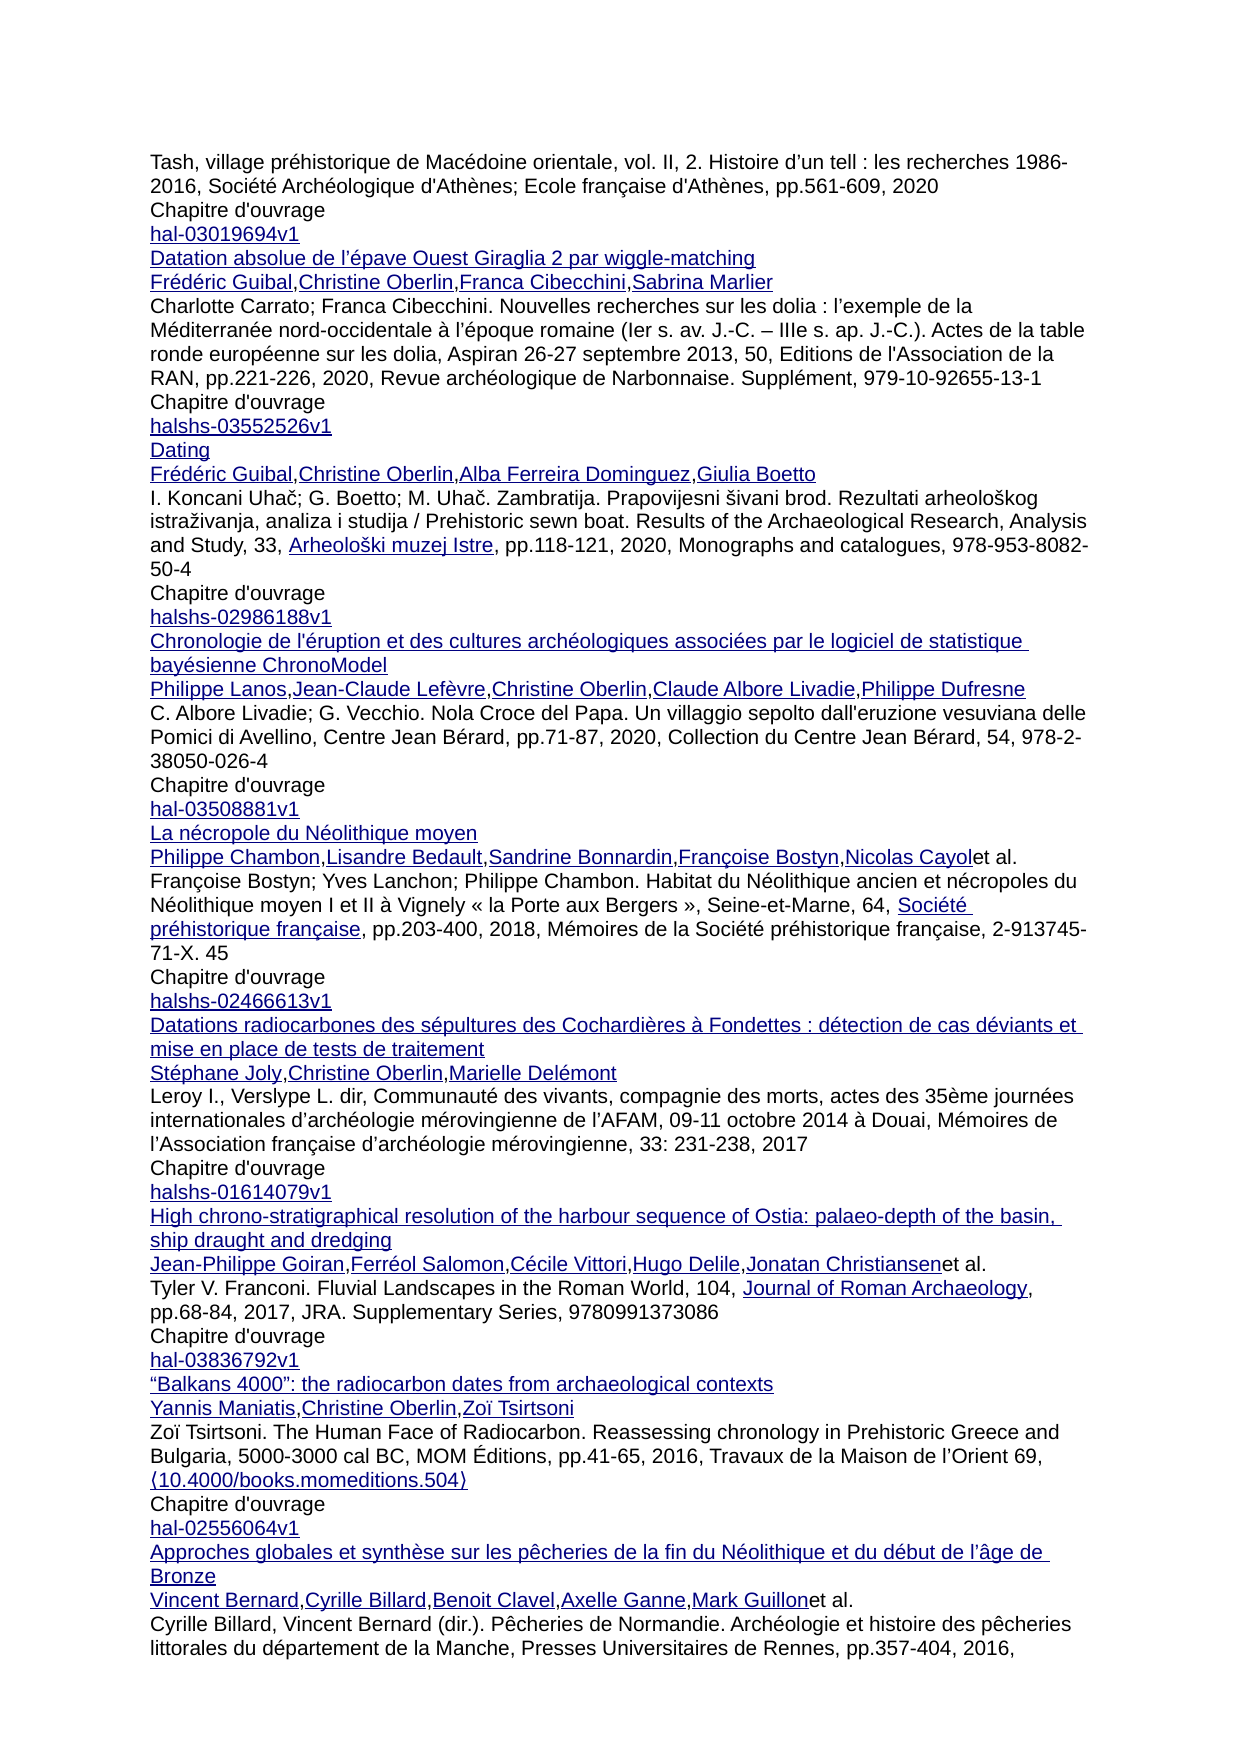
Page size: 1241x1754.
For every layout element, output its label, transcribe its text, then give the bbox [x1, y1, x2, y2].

table_cell Datation absolue de l’épave Ouest Giraglia 2 par wiggle-matching Frédéric Guibal,Christine Oberlin,Franca Cibecchini,Sabrina Marlier Charlotte Carrato; Franca Cibecchini. Nouvelles recherches sur les dolia : l’exemple de la Méditerranée nord-occidentale à l’époque romaine (Ier s. av. J.-C. – IIIe s. ap. J.-C.). Actes de la table ronde européenne sur les dolia, Aspiran 26-27 septembre 2013, 50, Editions de l'Association de la RAN, pp.221-226, 2020, Revue archéologique de Narbonnaise. Supplément, 979-10-92655-13-1 Chapitre d'ouvrage halshs-03552526v1 [150, 246, 1090, 437]
table_cell Approches globales et synthèse sur les pêcheries de la fin du Néolithique et du début de l’âge de Bronze Vincent Bernard,Cyrille Billard,Benoit Clavel,Axelle Ganne,Mark Guillonet al. Cyrille Billard, Vincent Bernard (dir.). Pêcheries de Normandie. Archéologie et histoire des pêcheries littorales du département de la Manche, Presses Universitaires de Rennes, pp.357-404, 2016, [150, 1540, 1090, 1659]
table_cell Chronologie de l'éruption et des cultures archéologiques associées par le logiciel de statistique bayésienne ChronoModel Philippe Lanos,Jean-Claude Lefèvre,Christine Oberlin,Claude Albore Livadie,Philippe Dufresne C. Albore Livadie; G. Vecchio. Nola Croce del Papa. Un villaggio sepolto dall'eruzione vesuviana delle Pomici di Avellino, Centre Jean Bérard, pp.71-87, 2020, Collection du Centre Jean Bérard, 54, 978-2-38050-026-4 Chapitre d'ouvrage hal-03508881v1 [150, 629, 1090, 821]
table_cell Dating Frédéric Guibal,Christine Oberlin,Alba Ferreira Dominguez,Giulia Boetto I. Koncani Uhač; G. Boetto; M. Uhač. Zambratija. Prapovijesni šivani brod. Rezultati arheološkog istraživanja, analiza i studija / Prehistoric sewn boat. Results of the Archaeological Research, Analysis and Study, 33, Arheološki muzej Istre, pp.118-121, 2020, Monographs and catalogues, 978-953-8082-50-4 Chapitre d'ouvrage halshs-02986188v1 [150, 438, 1090, 629]
table_cell High chrono-stratigraphical resolution of the harbour sequence of Ostia: palaeo-depth of the basin, ship draught and dredging Jean-Philippe Goiran,Ferréol Salomon,Cécile Vittori,Hugo Delile,Jonatan Christiansenet al. Tyler V. Franconi. Fluvial Landscapes in the Roman World, 104, Journal of Roman Archaeology, pp.68-84, 2017, JRA. Supplementary Series, 9780991373086 Chapitre d'ouvrage hal-03836792v1 [150, 1204, 1090, 1372]
table_cell “Balkans 4000”: the radiocarbon dates from archaeological contexts Yannis Maniatis,Christine Oberlin,Zoï Tsirtsoni Zoï Tsirtsoni. The Human Face of Radiocarbon. Reassessing chronology in Prehistoric Greece and Bulgaria, 5000-3000 cal BC, MOM Éditions, pp.41-65, 2016, Travaux de la Maison de l’Orient 69, ⟨10.4000/books.momeditions.504⟩ Chapitre d'ouvrage hal-02556064v1 [150, 1372, 1090, 1539]
table_cell La nécropole du Néolithique moyen Philippe Chambon,Lisandre Bedault,Sandrine Bonnardin,Françoise Bostyn,Nicolas Cayolet al. Françoise Bostyn; Yves Lanchon; Philippe Chambon. Habitat du Néolithique ancien et nécropoles du Néolithique moyen I et II à Vignely « la Porte aux Bergers », Seine-et-Marne, 64, Société préhistorique française, pp.203-400, 2018, Mémoires de la Société préhistorique française, 2-913745-71-X. 45 Chapitre d'ouvrage halshs-02466613v1 [150, 821, 1090, 1012]
table_cell Datations radiocarbones des sépultures des Cochardières à Fondettes : détection de cas déviants et mise en place de tests de traitement Stéphane Joly,Christine Oberlin,Marielle Delémont Leroy I., Verslype L. dir, Communauté des vivants, compagnie des morts, actes des 35ème journées internationales d’archéologie mérovingienne de l’AFAM, 09-11 octobre 2014 à Douai, Mémoires de l’Association française d’archéologie mérovingienne, 33: 231-238, 2017 Chapitre d'ouvrage halshs-01614079v1 [150, 1013, 1090, 1204]
table_cell Chapitre 9. Les datations et la chronologie absolue Zoï Tsirtsoni,Yannis Maniatis,Christine Oberlin,Pierre Guibert,Bernd Kromeret al. Pascal Darcque; Haïdo Koukouli-Chryssanthaki; Dimitra Malamidou; René Treuil; Zoï Tsirtsoni. Dikili Tash, village préhistorique de Macédoine orientale, vol. II, 2. Histoire d’un tell : les recherches 1986-2016, Société Archéologique d'Athènes; Ecole française d'Athènes, pp.561-609, 2020 Chapitre d'ouvrage hal-03019694v1 [150, 150, 1090, 246]
